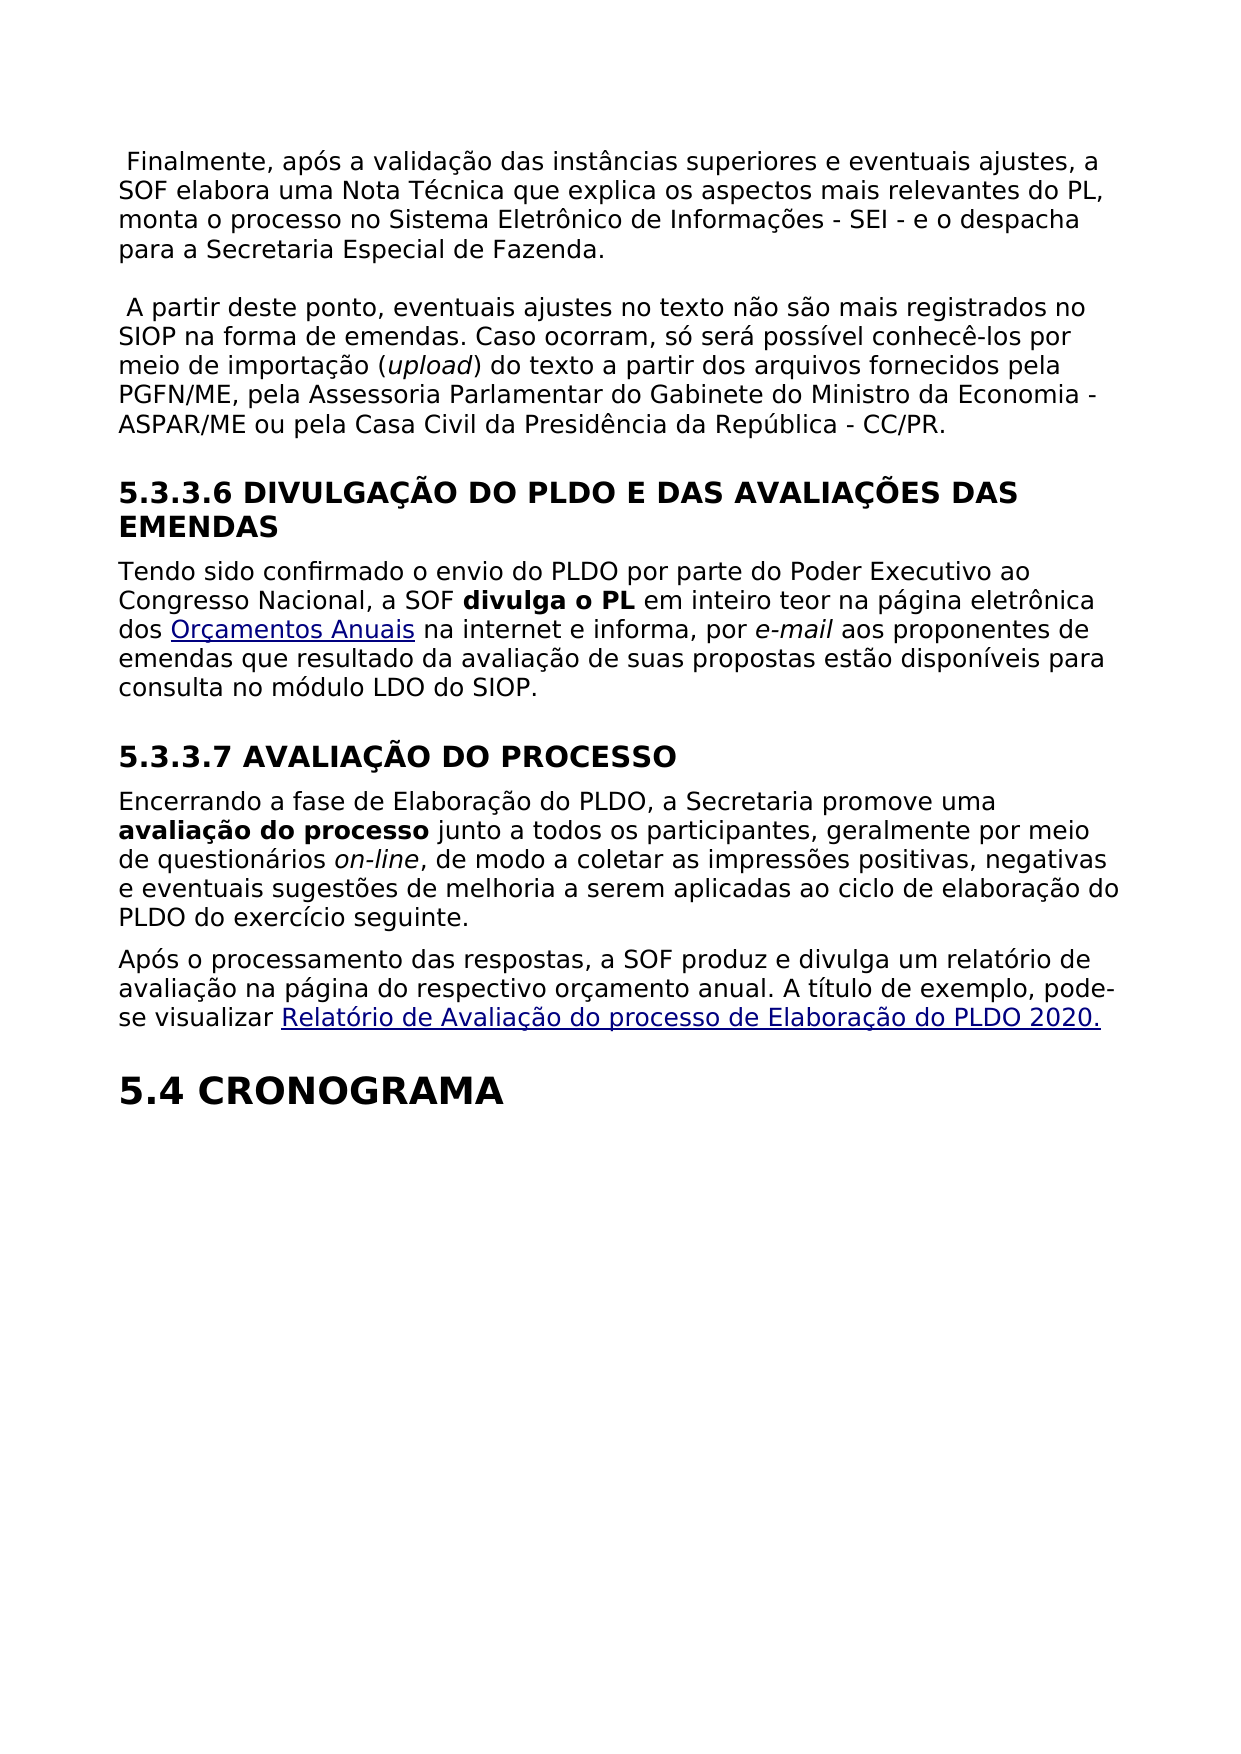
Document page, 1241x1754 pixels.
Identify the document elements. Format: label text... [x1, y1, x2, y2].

text Tendo sido confirmado o envio do PLDO por parte do Poder Executivo ao Congresso Nacional, a SOF divulga o PL em inteiro teor na página eletrônica dos Orçamentos Anuais na internet e informa, por e-mail aos proponentes de emendas que resultado da avaliação de suas propostas estão disponíveis para consulta no módulo LDO do SIOP. [118, 557, 1122, 703]
text Após o processamento das respostas, a SOF produz e divulga um relatório de avaliação na página do respectivo orçamento anual. A título de exemplo, pode-se visualizar Relatório de Avaliação do processo de Elaboração do PLDO 2020. [118, 945, 1122, 1032]
subtitle 5.3.3.7 AVALIAÇÃO DO PROCESSO [118, 740, 1122, 774]
subtitle 5.3.3.6 DIVULGAÇÃO DO PLDO E DAS AVALIAÇÕES DAS EMENDAS [118, 476, 1122, 544]
subtitle 5.4 CRONOGRAMA [118, 1070, 1122, 1114]
text Encerrando a fase de Elaboração do PLDO, a Secretaria promove uma avaliação do processo junto a todos os participantes, geralmente por meio de questionários on-line, de modo a coletar as impressões positivas, negativas e eventuais sugestões de melhoria a serem aplicadas ao ciclo de elaboração do PLDO do exercício seguinte. [118, 787, 1122, 932]
text Finalmente, após a validação das instâncias superiores e eventuais ajustes, a SOF elabora uma Nota Técnica que explica os aspectos mais relevantes do PL, monta o processo no Sistema Eletrônico de Informações - SEI - e o despacha para a Secretaria Especial de Fazenda. A partir deste ponto, eventuais ajustes no texto não são mais registrados no SIOP na forma de emendas. Caso ocorram, só será possível conhecê-los por meio de importação (upload) do texto a partir dos arquivos fornecidos pela PGFN/ME, pela Assessoria Parlamentar do Gabinete do Ministro da Economia - ASPAR/ME ou pela Casa Civil da Presidência da República - CC/PR. [118, 118, 1122, 439]
